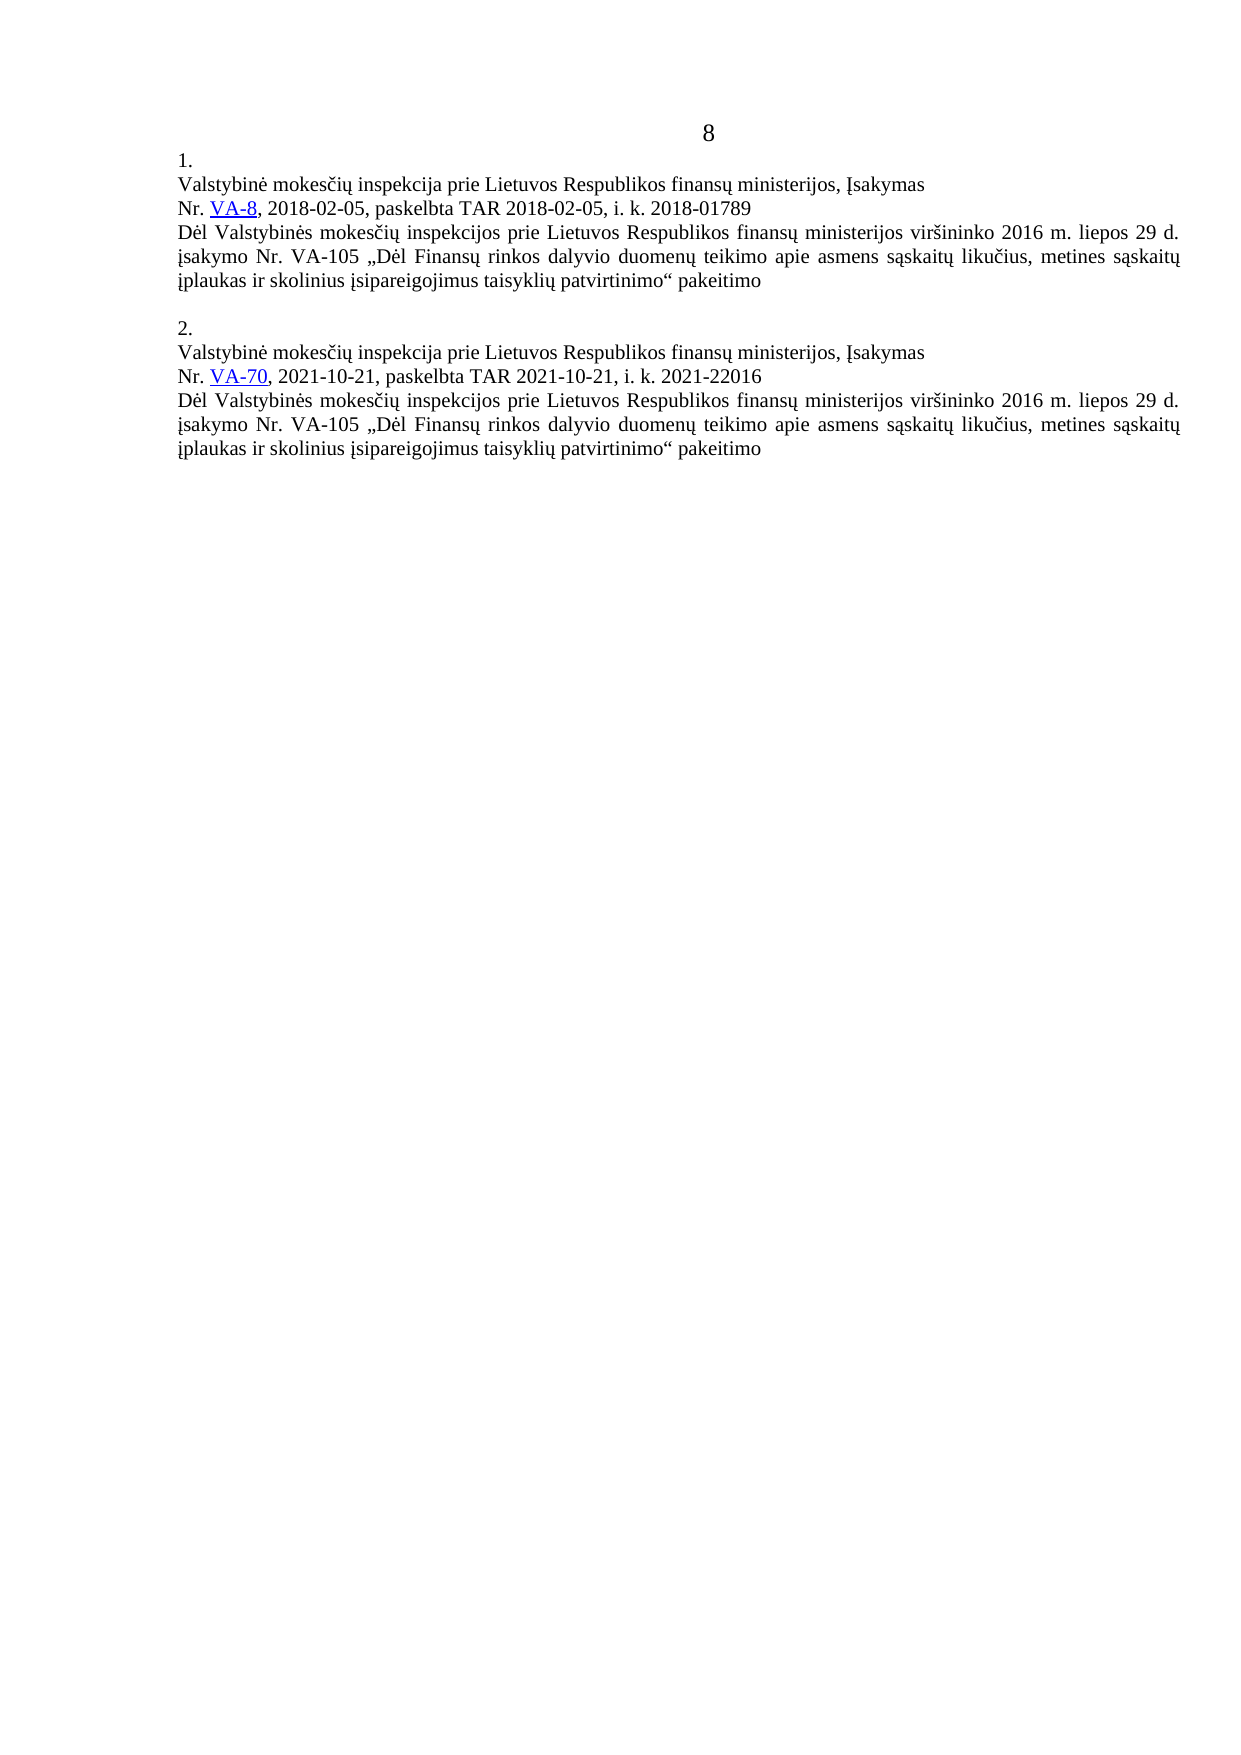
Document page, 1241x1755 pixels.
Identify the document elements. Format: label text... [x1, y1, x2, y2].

text Nr. VA-8, 2018-02-05, paskelbta TAR 2018-02-05, i. k. 2018-01789 [177, 196, 1181, 220]
text 1. [177, 148, 1181, 172]
text Dėl Valstybinės mokesčių inspekcijos prie Lietuvos Respublikos finansų ministerijos viršininko 2016 m. liepos 29 d. įsakymo Nr. VA-105 „Dėl Finansų rinkos dalyvio duomenų teikimo apie asmens sąskaitų likučius, metines sąskaitų įplaukas ir skolinius įsipareigojimus taisyklių patvirtinimo“ pakeitimo [177, 388, 1181, 460]
text Nr. VA-70, 2021-10-21, paskelbta TAR 2021-10-21, i. k. 2021-22016 [177, 364, 1181, 388]
text Valstybinė mokesčių inspekcija prie Lietuvos Respublikos finansų ministerijos, Įsakymas [177, 340, 1181, 364]
text Dėl Valstybinės mokesčių inspekcijos prie Lietuvos Respublikos finansų ministerijos viršininko 2016 m. liepos 29 d. įsakymo Nr. VA-105 „Dėl Finansų rinkos dalyvio duomenų teikimo apie asmens sąskaitų likučius, metines sąskaitų įplaukas ir skolinius įsipareigojimus taisyklių patvirtinimo“ pakeitimo [177, 220, 1181, 292]
text Valstybinė mokesčių inspekcija prie Lietuvos Respublikos finansų ministerijos, Įsakymas [177, 172, 1181, 196]
text 2. [177, 316, 1181, 340]
